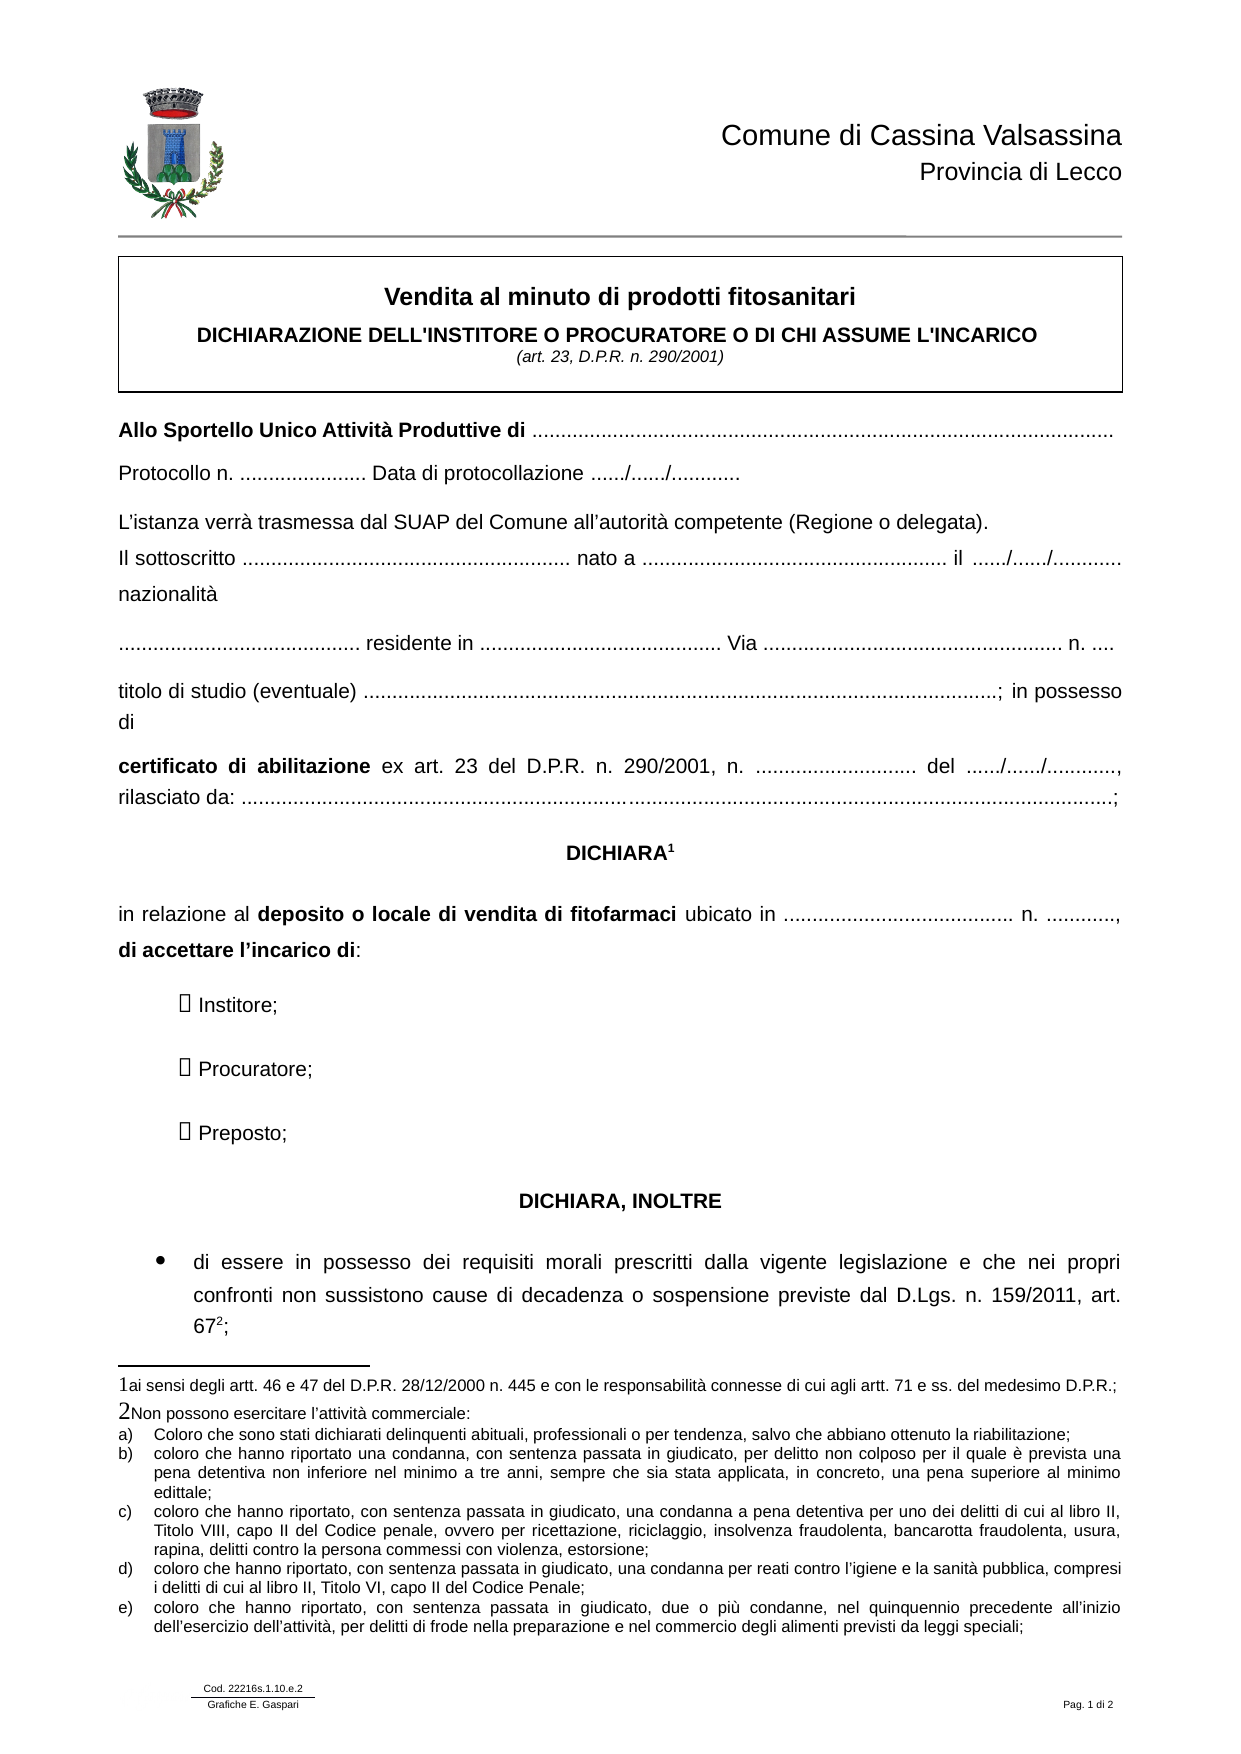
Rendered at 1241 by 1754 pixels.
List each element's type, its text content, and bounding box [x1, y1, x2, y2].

list coloro che hanno riportato, con sentenza passata in giudicato, due o più condanne, nel quinquennio precedente all’inizio dell’esercizio dell’attività, per delitti di frode nella preparazione e nel commercio degli alimenti previsti da leggi speciali; [118, 1597, 1122, 1636]
table_header Vendita al minuto di prodotti fitosanitari DICHIARAZIONE DELL'INSTITORE O PROCURATORE O DI CHI ASSUME L'INCARICO (art. 23, D.P.R. n. 290/2001) [119, 257, 1122, 391]
text Allo Sportello Unico Attività Produttive di ..................................................................................................... [118, 417, 1122, 441]
text Il sottoscritto ......................................................... nato a ..................................................... il ....../....../............ nazionalità [118, 546, 1122, 606]
text  Institore; [177, 986, 1122, 1020]
list Coloro che sono stati dichiarati delinquenti abituali, professionali o per tendenza, salvo che abbiano ottenuto la riabilitazione; [118, 1425, 1122, 1444]
text titolo di studio (eventuale) ..............................................................................................................; in possesso di [118, 679, 1122, 734]
list coloro che hanno riportato, con sentenza passata in giudicato, una condanna per reati contro l’igiene e la sanità pubblica, compresi i delitti di cui al libro II, Titolo VI, capo II del Codice Penale; [118, 1559, 1122, 1597]
text Protocollo n. ...................... Data di protocollazione ....../....../............ [118, 461, 1122, 485]
list coloro che hanno riportato una condanna, con sentenza passata in giudicato, per delitto non colposo per il quale è prevista una pena detentiva non inferiore nel minimo a tre anni, sempre che sia stata applicata, in concreto, una pena superiore al minimo edittale; [118, 1444, 1122, 1502]
text in relazione al deposito o locale di vendita di fitofarmaci ubicato in ........................................ n. ............, di accettare l’incarico di: [118, 902, 1122, 962]
text  Preposto; [177, 1113, 1122, 1147]
text  Procuratore; [177, 1050, 1122, 1084]
text DICHIARA [118, 841, 1122, 865]
list coloro che hanno riportato, con sentenza passata in giudicato, una condanna a pena detentiva per uno dei delitti di cui al libro II, Titolo VIII, capo II del Codice penale, ovvero per ricettazione, riciclaggio, insolvenza fraudolenta, bancarotta fraudolenta, usura, rapina, delitti contro la persona commessi con violenza, estorsione; [118, 1502, 1122, 1559]
list di essere in possesso dei requisiti morali prescritti dalla vigente legislazione e che nei propri confronti non sussistono cause di decadenza o sospensione previste dal D.Lgs. n. 159/2011, art. 67; [156, 1250, 1122, 1337]
text Comune di Cassina Valsassina [224, 118, 1122, 152]
text ai sensi degli artt. 46 e 47 del D.P.R. 28/12/2000 n. 445 e con le responsabilità connesse di cui agli artt. 71 e ss. del medesimo D.P.R.; [118, 1372, 1122, 1396]
text L’istanza verrà trasmessa dal SUAP del Comune all’autorità competente (Regione o delegata). [118, 509, 1122, 533]
list Non possono esercitare l’attività commerciale: [118, 1396, 1122, 1425]
picture [122, 87, 224, 219]
text .......................................... residente in .......................................... Via .................................................... n. .... [118, 630, 1122, 654]
text certificato di abilitazione ex art. 23 del D.P.R. n. 290/2001, n. ............................ del ....../....../............, rilasciato da: .......................................................................................................................................................; [118, 753, 1122, 809]
text DICHIARA, INOLTRE [118, 1189, 1122, 1213]
text Provincia di Lecco [224, 157, 1122, 185]
